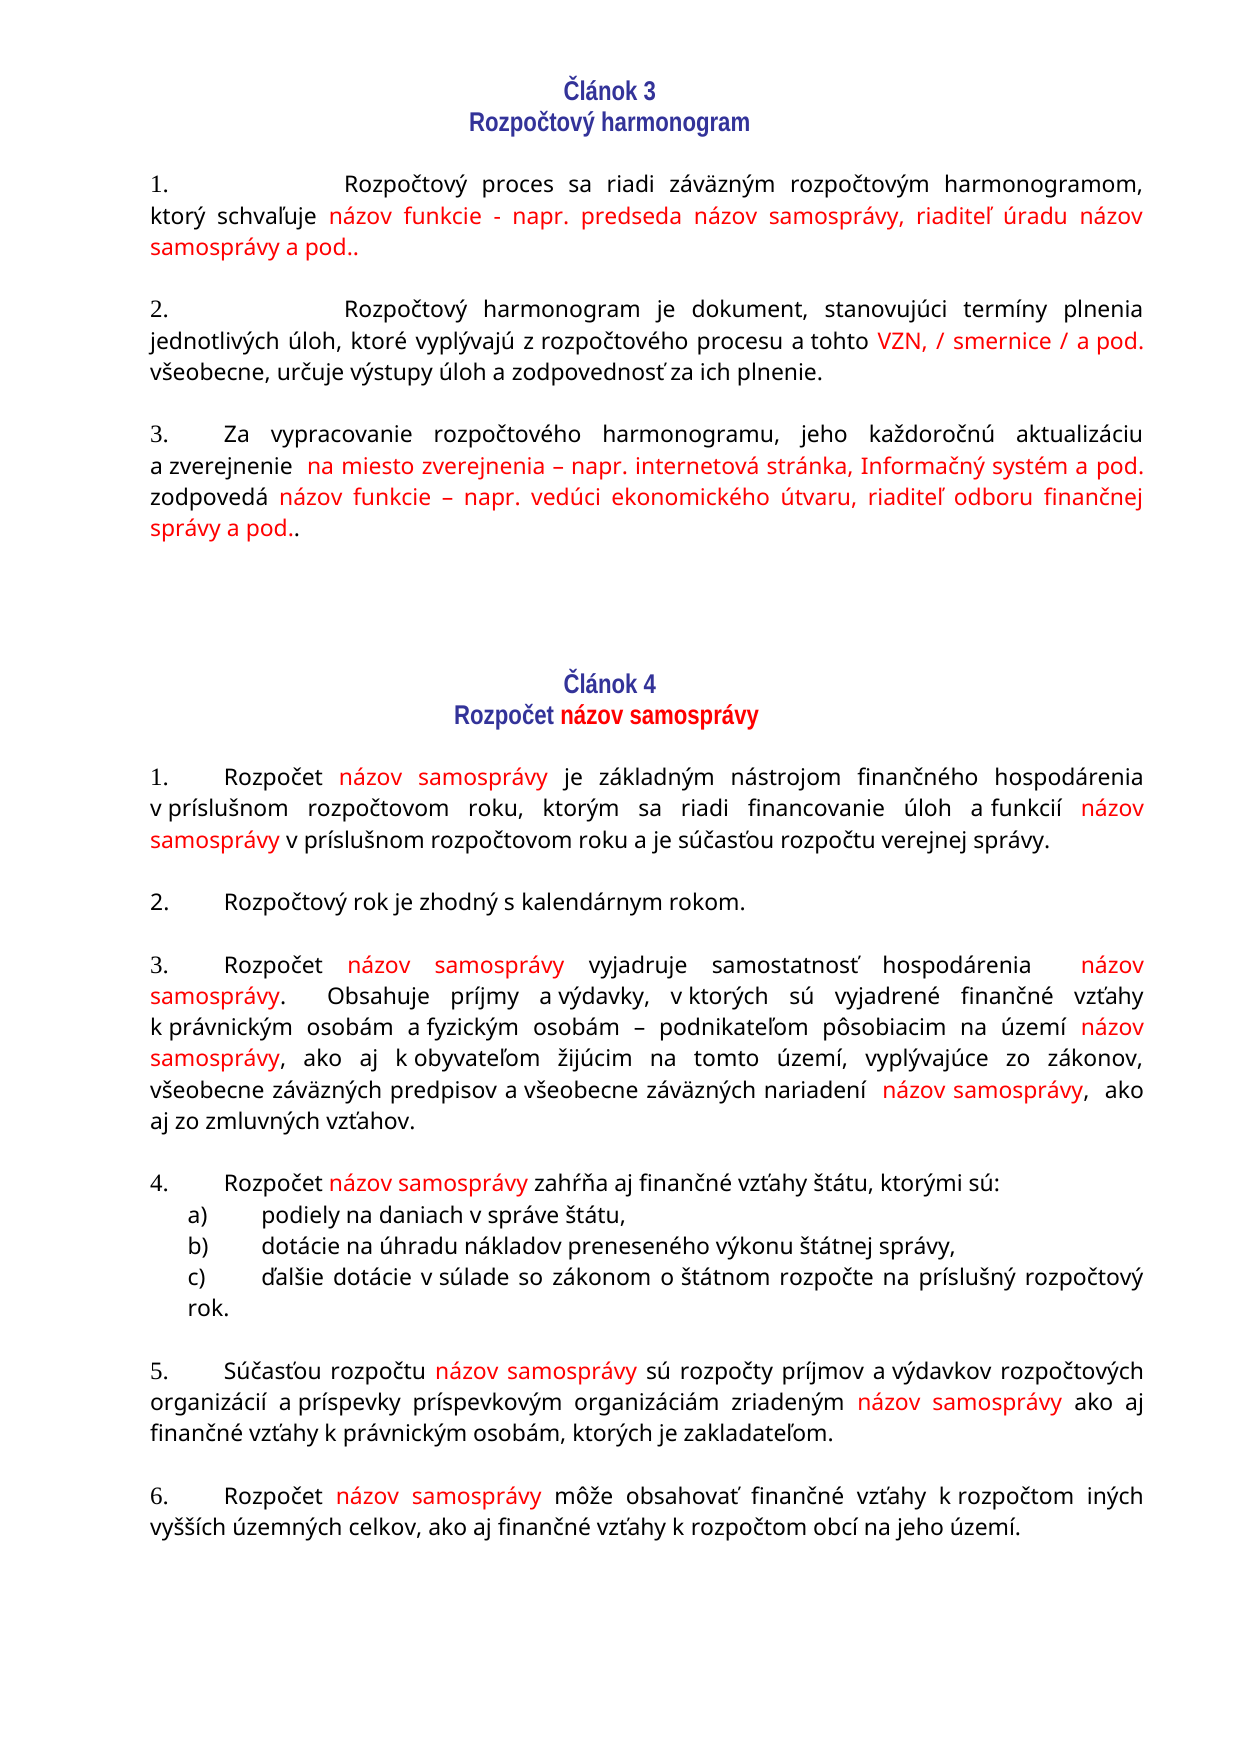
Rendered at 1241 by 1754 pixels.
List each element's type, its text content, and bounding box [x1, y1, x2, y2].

list Rozpočet názov samosprávy je základným nástrojom finančného hospodárenia v príslušnom rozpočtovom roku, ktorým sa riadi financovanie úloh a funkcií názov samosprávy v príslušnom rozpočtovom roku a je súčasťou rozpočtu verejnej správy. [150, 761, 1144, 855]
list Rozpočet názov samosprávy môže obsahovať finančné vzťahy k rozpočtom iných vyšších územných celkov, ako aj finančné vzťahy k rozpočtom obcí na jeho území. [150, 1480, 1144, 1542]
text Článok 3 [75, 75, 1144, 106]
list Rozpočtový harmonogram je dokument, stanovujúci termíny plnenia jednotlivých úloh, ktoré vyplývajú z rozpočtového procesu a tohto VZN, / smernice / a pod. všeobecne, určuje výstupy úloh a zodpovednosť za ich plnenie. [150, 293, 1144, 387]
list Rozpočtový proces sa riadi záväzným rozpočtovým harmonogramom, ktorý schvaľuje názov funkcie - napr. predseda názov samosprávy, riaditeľ úradu názov samosprávy a pod.. [150, 168, 1144, 262]
list ďalšie dotácie v súlade so zákonom o štátnom rozpočte na príslušný rozpočtový rok. [187, 1261, 1144, 1323]
text Článok 4 [75, 668, 1144, 699]
list Rozpočet názov samosprávy zahŕňa aj finančné vzťahy štátu, ktorými sú: [150, 1167, 1144, 1198]
list dotácie na úhradu nákladov preneseného výkonu štátnej správy, [187, 1230, 1144, 1261]
list Rozpočet názov samosprávy vyjadruje samostatnosť hospodárenia názov samosprávy. Obsahuje príjmy a výdavky, v ktorých sú vyjadrené finančné vzťahy k právnickým osobám a fyzickým osobám – podnikateľom pôsobiacim na území názov samosprávy, ako aj k obyvateľom žijúcim na tomto území, vyplývajúce zo zákonov, všeobecne záväzných predpisov a všeobecne záväzných nariadení názov samosprávy, ako aj zo zmluvných vzťahov. [150, 948, 1144, 1136]
list Súčasťou rozpočtu názov samosprávy sú rozpočty príjmov a výdavkov rozpočtových organizácií a príspevky príspevkovým organizáciám zriadeným názov samosprávy ako aj finančné vzťahy k právnickým osobám, ktorých je zakladateľom. [150, 1355, 1144, 1448]
list Rozpočtový rok je zhodný s kalendárnym rokom. [150, 886, 1144, 917]
text Rozpočet názov samosprávy [75, 699, 1144, 730]
text Rozpočtový harmonogram [75, 106, 1144, 137]
list Za vypracovanie rozpočtového harmonogramu, jeho každoročnú aktualizáciu a zverejnenie na miesto zverejnenia – napr. internetová stránka, Informačný systém a pod. zodpovedá názov funkcie – napr. vedúci ekonomického útvaru, riaditeľ odboru finančnej správy a pod.. [150, 418, 1144, 543]
list podiely na daniach v správe štátu, [187, 1198, 1144, 1230]
